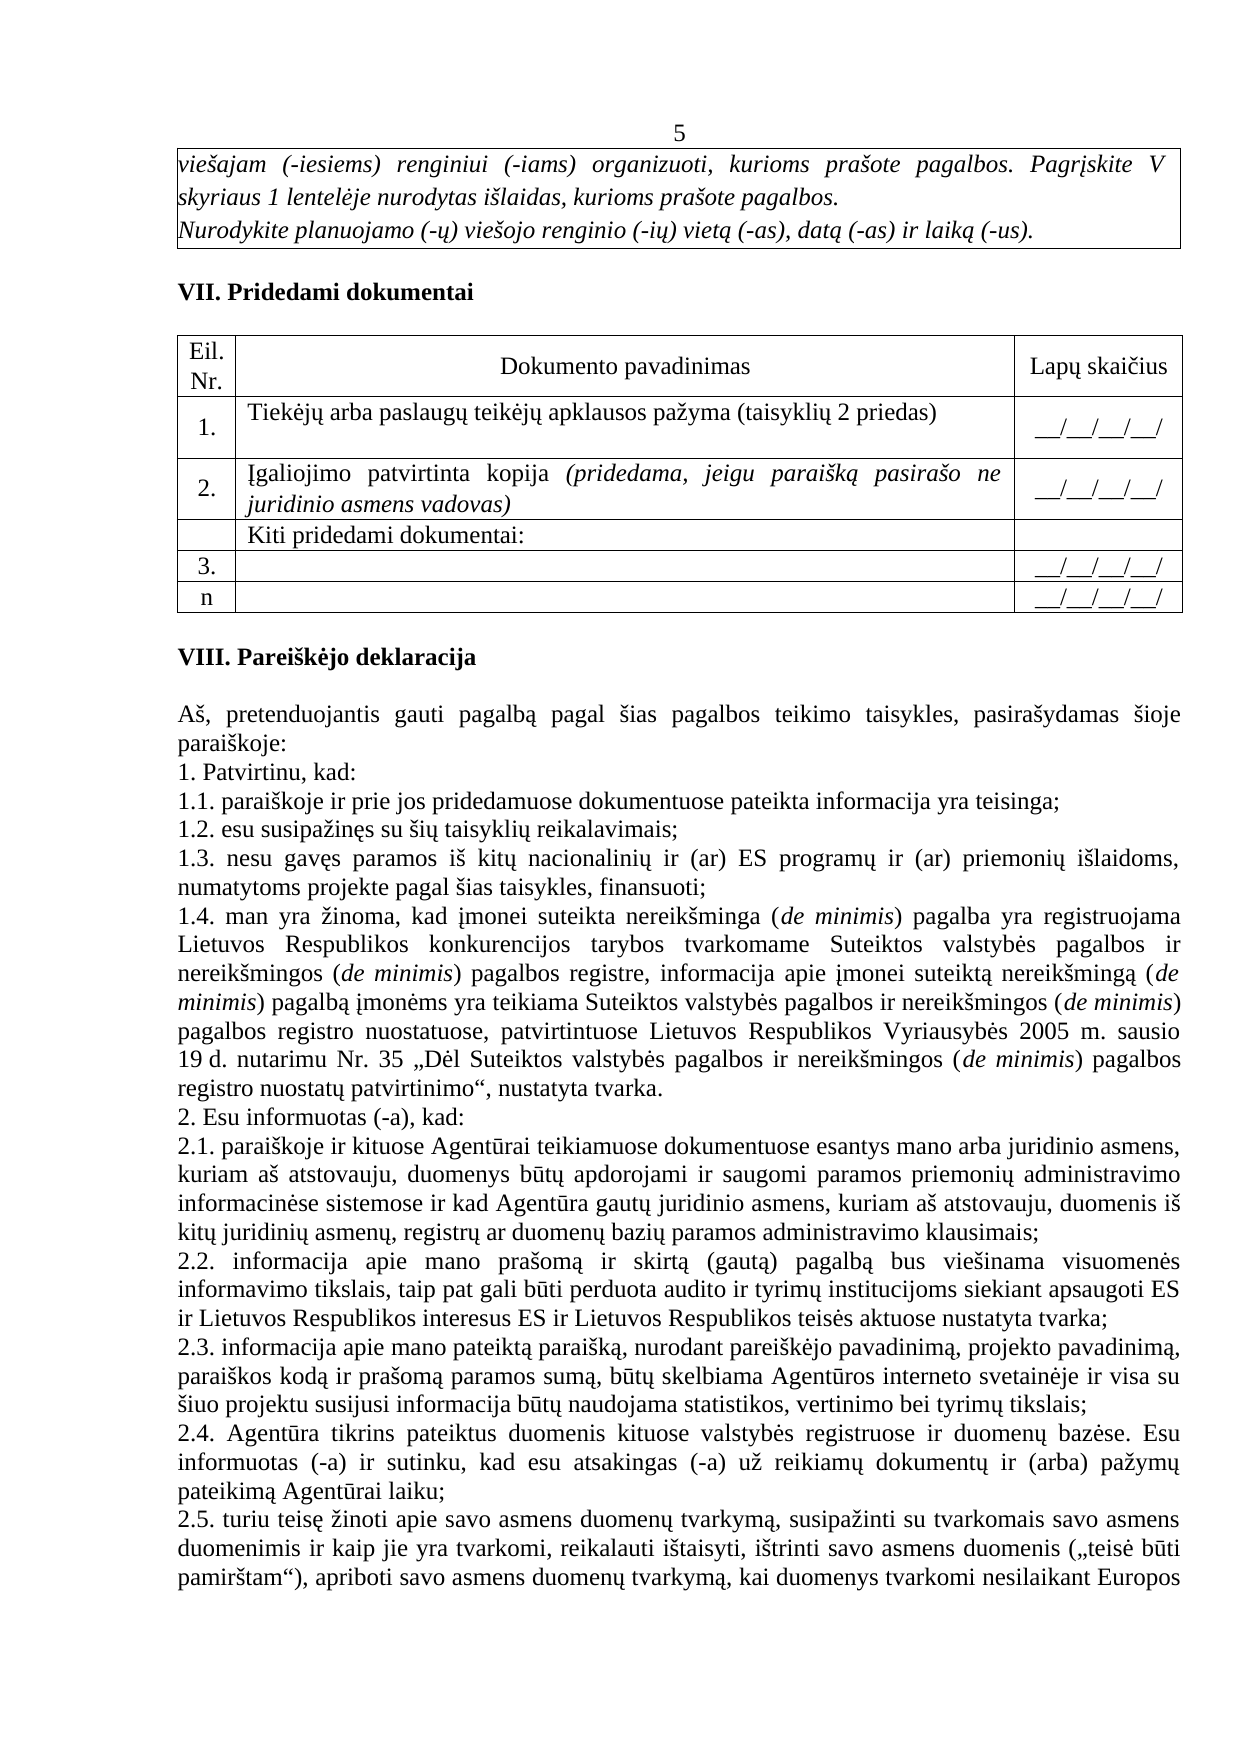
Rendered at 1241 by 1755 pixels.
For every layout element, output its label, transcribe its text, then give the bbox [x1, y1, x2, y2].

table_cell 1. [178, 397, 235, 457]
table_cell [236, 551, 1014, 581]
text 2. Esu informuotas (-a), kad: [177, 1102, 1181, 1131]
table_cell __/__/__/__/ [1015, 582, 1182, 612]
table_cell __/__/__/__/ [1015, 397, 1182, 457]
table_cell n [178, 582, 235, 612]
table_cell Tiekėjų arba paslaugų teikėjų apklausos pažyma (taisyklių 2 priedas) [236, 397, 1014, 457]
text 2.2. informacija apie mano prašomą ir skirtą (gautą) pagalbą bus viešinama visuomenės informavimo tikslais, taip pat gali būti perduota audito ir tyrimų institucijoms siekiant apsaugoti ES ir Lietuvos Respublikos interesus ES ir Lietuvos Respublikos teisės aktuose nustatyta tvarka; [177, 1246, 1181, 1332]
text VII. Pridedami dokumentai [177, 277, 1181, 306]
table_header viešajam (-iesiems) renginiui (-iams) organizuoti, kurioms prašote pagalbos. Pagrįskite V skyriaus 1 lentelėje nurodytas išlaidas, kurioms prašote pagalbos. Nurodykite planuojamo (-ų) viešojo renginio (-ių) vietą (-as), datą (-as) ir laiką (-us). [178, 149, 1180, 248]
table_cell Įgaliojimo patvirtinta kopija (pridedama, jeigu paraišką pasirašo ne juridinio asmens vadovas) [236, 459, 1014, 519]
table_cell __/__/__/__/ [1015, 551, 1182, 581]
text 2.3. informacija apie mano pateiktą paraišką, nurodant pareiškėjo pavadinimą, projekto pavadinimą, paraiškos kodą ir prašomą paramos sumą, būtų skelbiama Agentūros interneto svetainėje ir visa su šiuo projektu susijusi informacija būtų naudojama statistikos, vertinimo bei tyrimų tikslais; [177, 1332, 1181, 1418]
text 1.1. paraiškoje ir prie jos pridedamuose dokumentuose pateikta informacija yra teisinga; [177, 786, 1181, 814]
table_cell [1015, 520, 1182, 550]
table_cell [236, 582, 1014, 612]
text 1. Patvirtinu, kad: [177, 757, 1181, 786]
table_cell 3. [178, 551, 235, 581]
text 2.1. paraiškoje ir kituose Agentūrai teikiamuose dokumentuose esantys mano arba juridinio asmens, kuriam aš atstovauju, duomenys būtų apdorojami ir saugomi paramos priemonių administravimo informacinėse sistemose ir kad Agentūra gautų juridinio asmens, kuriam aš atstovauju, duomenis iš kitų juridinių asmenų, registrų ar duomenų bazių paramos administravimo klausimais; [177, 1131, 1181, 1246]
text Aš, pretenduojantis gauti pagalbą pagal šias pagalbos teikimo taisykles, pasirašydamas šioje paraiškoje: [177, 699, 1181, 757]
table_cell [178, 520, 235, 550]
table_header Lapų skaičius [1015, 336, 1182, 396]
text VIII. Pareiškėjo deklaracija [177, 642, 1181, 671]
table_cell Kiti pridedami dokumentai: [236, 520, 1014, 550]
table_header Eil. Nr. [178, 336, 235, 396]
text 2.4. Agentūra tikrins pateiktus duomenis kituose valstybės registruose ir duomenų bazėse. Esu informuotas (-a) ir sutinku, kad esu atsakingas (-a) už reikiamų dokumentų ir (arba) pažymų pateikimą Agentūrai laiku; [177, 1418, 1181, 1504]
text 1.4. man yra žinoma, kad įmonei suteikta nereikšminga (de minimis) pagalba yra registruojama Lietuvos Respublikos konkurencijos tarybos tvarkomame Suteiktos valstybės pagalbos ir nereikšmingos (de minimis) pagalbos registre, informacija apie įmonei suteiktą nereikšmingą (de minimis) pagalbą įmonėms yra teikiama Suteiktos valstybės pagalbos ir nereikšmingos (de minimis) pagalbos registro nuostatuose, patvirtintuose Lietuvos Respublikos Vyriausybės 2005 m. sausio 19 d. nutarimu Nr. 35 „Dėl Suteiktos valstybės pagalbos ir nereikšmingos (de minimis) pagalbos registro nuostatų patvirtinimo“, nustatyta tvarka. [177, 901, 1181, 1102]
text 1.2. esu susipažinęs su šių taisyklių reikalavimais; [177, 814, 1181, 843]
table_header Dokumento pavadinimas [236, 336, 1014, 396]
text 1.3. nesu gavęs paramos iš kitų nacionalinių ir (ar) ES programų ir (ar) priemonių išlaidoms, numatytoms projekte pagal šias taisykles, finansuoti; [177, 843, 1181, 901]
table_cell 2. [178, 459, 235, 519]
table_cell __/__/__/__/ [1015, 459, 1182, 519]
text 2.5. turiu teisę žinoti apie savo asmens duomenų tvarkymą, susipažinti su tvarkomais savo asmens duomenimis ir kaip jie yra tvarkomi, reikalauti ištaisyti, ištrinti savo asmens duomenis („teisė būti pamirštam“), apriboti savo asmens duomenų tvarkymą, kai duomenys tvarkomi nesilaikant Europos [177, 1504, 1181, 1591]
